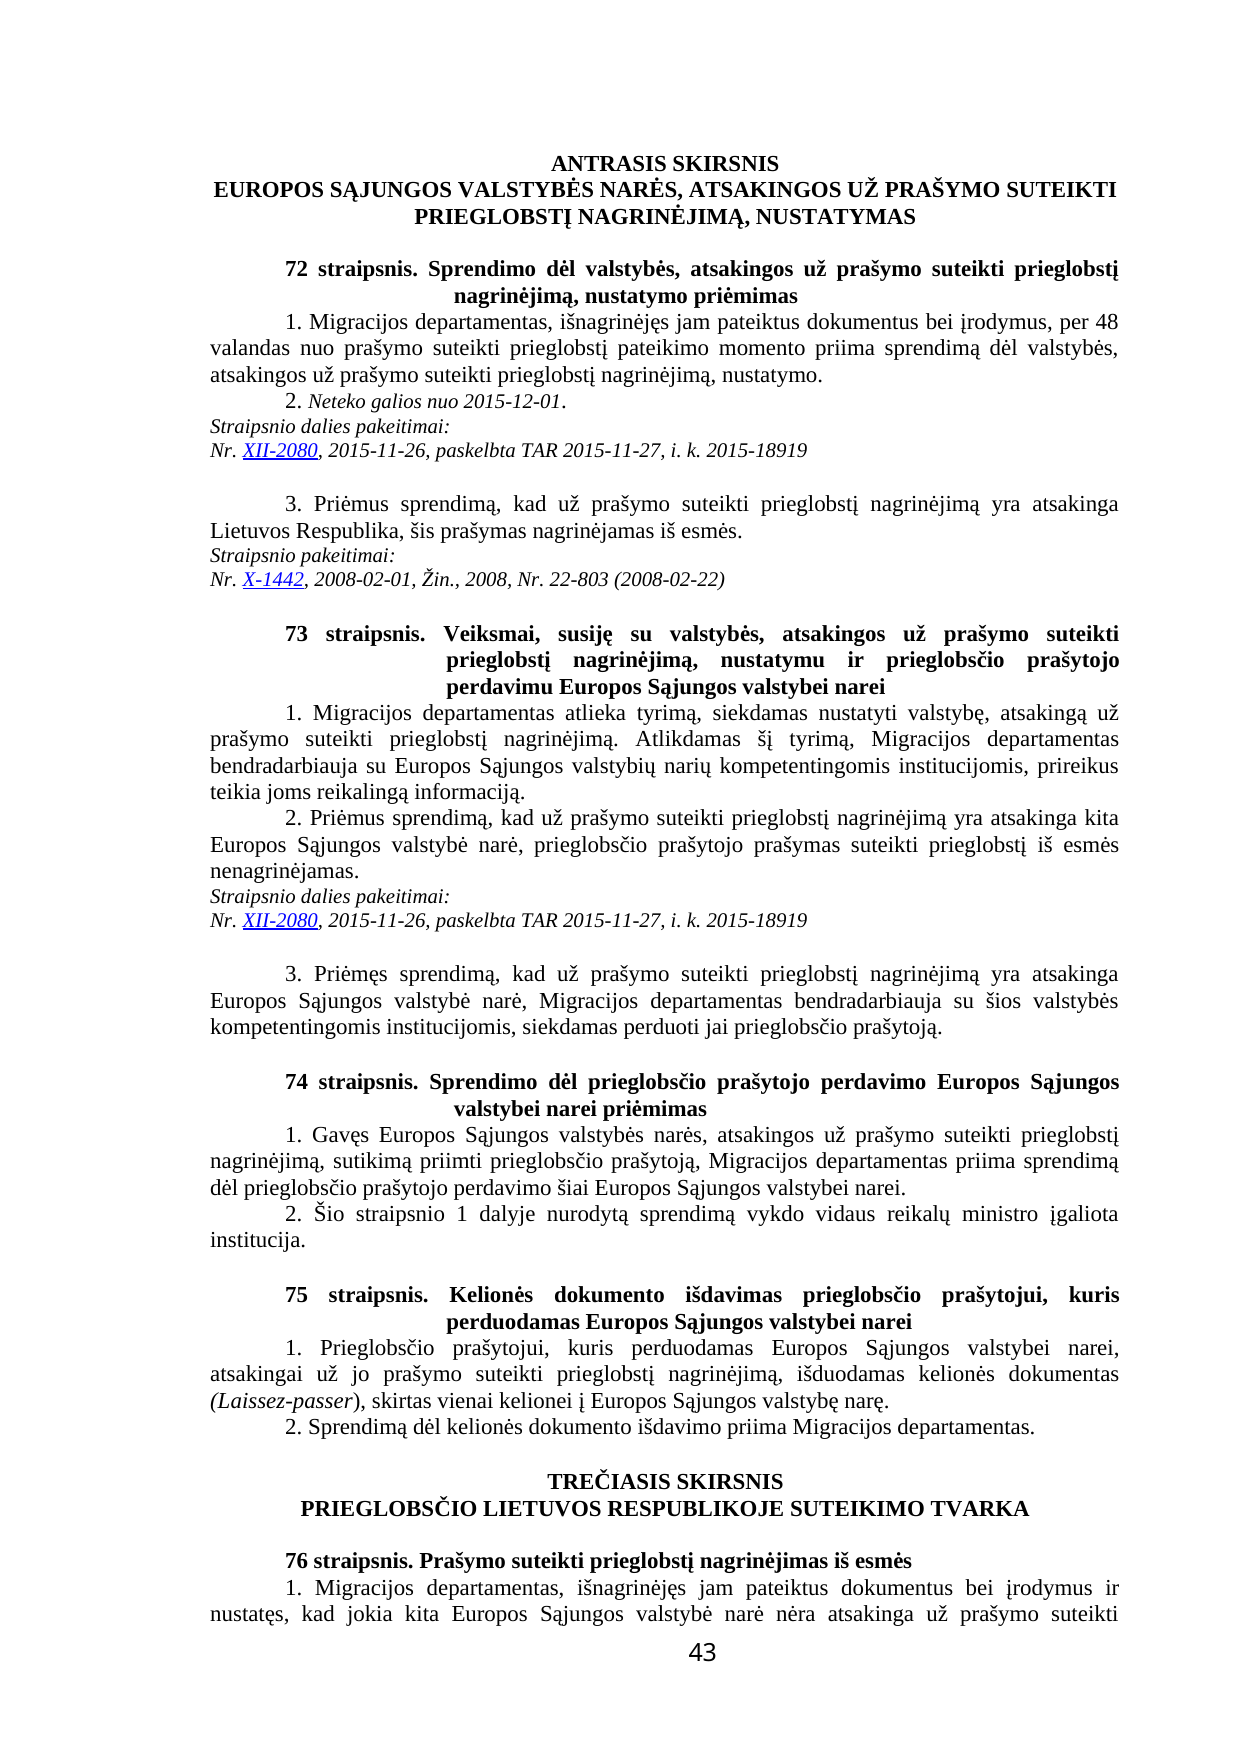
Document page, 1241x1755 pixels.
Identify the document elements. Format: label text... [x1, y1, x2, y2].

text TREČIASIS SKIRSNIS [210, 1468, 1120, 1495]
text 1. Migracijos departamentas, išnagrinėjęs jam pateiktus dokumentus bei įrodymus ir nustatęs, kad jokia kita Europos Sąjungos valstybė narė nėra atsakinga už prašymo suteikti [210, 1574, 1120, 1626]
text 76 straipsnis. Prašymo suteikti prieglobstį nagrinėjimas iš esmės [210, 1547, 1120, 1574]
text Straipsnio dalies pakeitimai: [210, 413, 1120, 438]
text 1. Gavęs Europos Sąjungos valstybės narės, atsakingos už prašymo suteikti prieglobstį nagrinėjimą, sutikimą priimti prieglobsčio prašytoją, Migracijos departamentas priima sprendimą dėl prieglobsčio prašytojo perdavimo šiai Europos Sąjungos valstybei narei. [210, 1121, 1120, 1200]
text 2. Neteko galios nuo 2015-12-01. [210, 387, 1120, 413]
text 3. Priėmęs sprendimą, kad už prašymo suteikti prieglobstį nagrinėjimą yra atsakinga Europos Sąjungos valstybė narė, Migracijos departamentas bendradarbiauja su šios valstybės kompetentingomis institucijomis, siekdamas perduoti jai prieglobsčio prašytoją. [210, 960, 1120, 1039]
text 74 straipsnis. Sprendimo dėl prieglobsčio prašytojo perdavimo Europos Sąjungos valstybei narei priėmimas [285, 1068, 1120, 1121]
text 1. Prieglobsčio prašytojui, kuris perduodamas Europos Sąjungos valstybei narei, atsakingai už jo prašymo suteikti prieglobstį nagrinėjimą, išduodamas kelionės dokumentas (Laissez-passer), skirtas vienai kelionei į Europos Sąjungos valstybę narę. [210, 1334, 1120, 1413]
text 73 straipsnis. Veiksmai, susiję su valstybės, atsakingos už prašymo suteikti prieglobstį nagrinėjimą, nustatymu ir prieglobsčio prašytojo perdavimu Europos Sąjungos valstybei narei [285, 620, 1120, 699]
text EUROPOS SĄJUNGOS VALSTYBĖS NARĖS, ATSAKINGOS UŽ PRAŠYMO SUTEIKTI PRIEGLOBSTĮ NAGRINĖJIMĄ, NUSTATYMAS [210, 176, 1120, 229]
text Straipsnio dalies pakeitimai: [210, 883, 1120, 908]
text 1. Migracijos departamentas, išnagrinėjęs jam pateiktus dokumentus bei įrodymus, per 48 valandas nuo prašymo suteikti prieglobstį pateikimo momento priima sprendimą dėl valstybės, atsakingos už prašymo suteikti prieglobstį nagrinėjimą, nustatymo. [210, 308, 1120, 387]
text 2. Šio straipsnio 1 dalyje nurodytą sprendimą vykdo vidaus reikalų ministro įgaliota institucija. [210, 1200, 1120, 1253]
text 72 straipsnis. Sprendimo dėl valstybės, atsakingos už prašymo suteikti prieglobstį nagrinėjimą, nustatymo priėmimas [285, 255, 1120, 308]
text Straipsnio pakeitimai: [210, 543, 1120, 567]
text 75 straipsnis. Kelionės dokumento išdavimas prieglobsčio prašytojui, kuris perduodamas Europos Sąjungos valstybei narei [285, 1281, 1120, 1334]
text 1. Migracijos departamentas atlieka tyrimą, siekdamas nustatyti valstybę, atsakingą už prašymo suteikti prieglobstį nagrinėjimą. Atlikdamas šį tyrimą, Migracijos departamentas bendradarbiauja su Europos Sąjungos valstybių narių kompetentingomis institucijomis, prireikus teikia joms reikalingą informaciją. [210, 699, 1120, 804]
text PRIEGLOBSČIO LIETUVOS RESPUBLIKOJE SUTEIKIMO TVARKA [210, 1495, 1120, 1521]
text Nr. X-1442, 2008-02-01, Žin., 2008, Nr. 22-803 (2008-02-22) [210, 567, 1120, 591]
text Nr. XII-2080, 2015-11-26, paskelbta TAR 2015-11-27, i. k. 2015-18919 [210, 908, 1120, 932]
text 2. Sprendimą dėl kelionės dokumento išdavimo priima Migracijos departamentas. [160, 1413, 1120, 1439]
text Nr. XII-2080, 2015-11-26, paskelbta TAR 2015-11-27, i. k. 2015-18919 [210, 438, 1120, 462]
text 3. Priėmus sprendimą, kad už prašymo suteikti prieglobstį nagrinėjimą yra atsakinga Lietuvos Respublika, šis prašymas nagrinėjamas iš esmės. [210, 490, 1120, 543]
text ANTRASIS SKIRSNIS [210, 150, 1120, 176]
text 2. Priėmus sprendimą, kad už prašymo suteikti prieglobstį nagrinėjimą yra atsakinga kita Europos Sąjungos valstybė narė, prieglobsčio prašytojo prašymas suteikti prieglobstį iš esmės nenagrinėjamas. [210, 804, 1120, 883]
